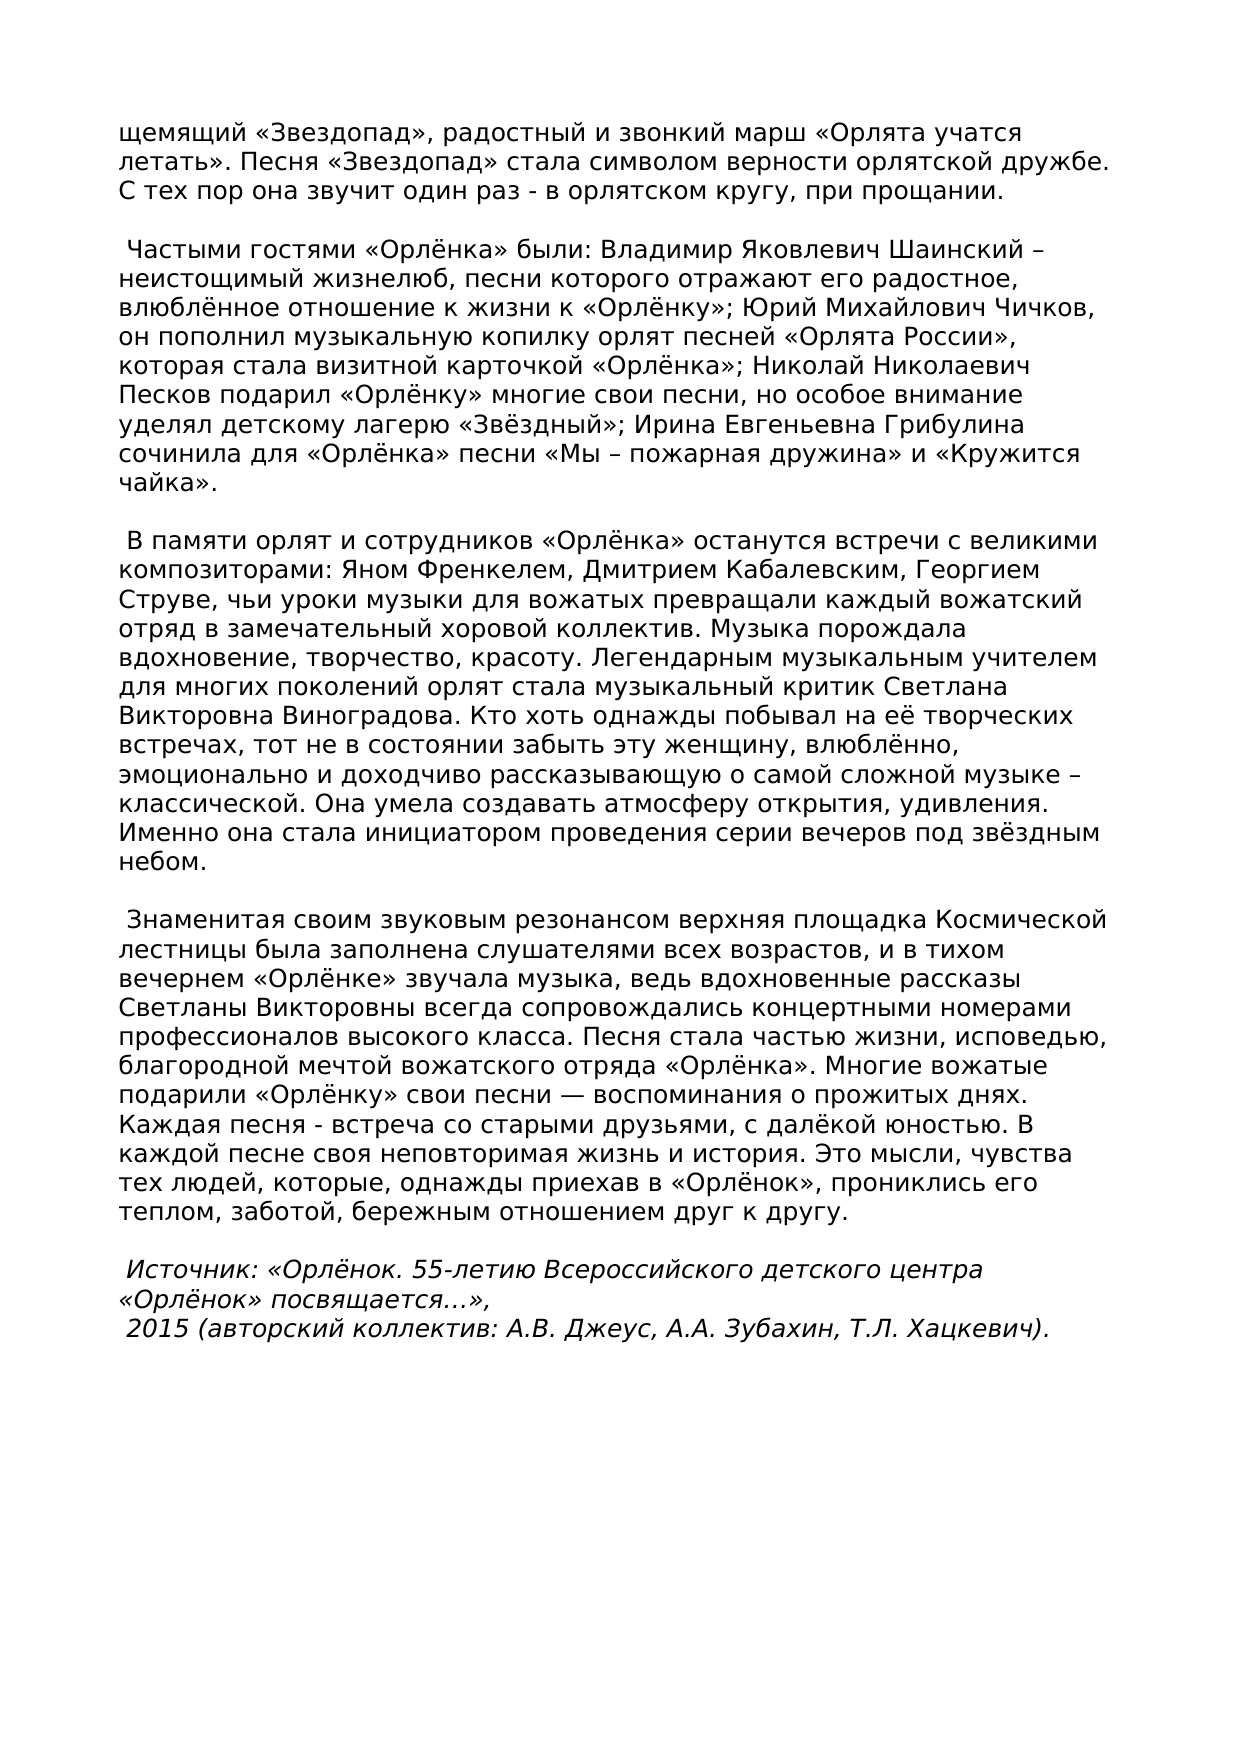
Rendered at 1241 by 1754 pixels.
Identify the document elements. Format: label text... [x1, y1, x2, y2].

text щемящий «Звездопад», радостный и звонкий марш «Орлята учатся летать». Песня «Звездопад» стала символом верности орлятской дружбе. С тех пор она звучит один раз - в орлятском кругу, при прощании. Частыми гостями «Орлёнка» были: Владимир Яковлевич Шаинский – неистощимый жизнелюб, песни которого отражают его радостное, влюблённое отношение к жизни к «Орлёнку»; Юрий Михайлович Чичков, он пополнил музыкальную копилку орлят песней «Орлята России», которая стала визитной карточкой «Орлёнка»; Николай Николаевич Песков подарил «Орлёнку» многие свои песни, но особое внимание уделял детскому лагерю «Звёздный»; Ирина Евгеньевна Грибулина сочинила для «Орлёнка» песни «Мы – пожарная дружина» и «Кружится чайка». В памяти орлят и сотрудников «Орлёнка» останутся встречи с великими композиторами: Яном Френкелем, Дмитрием Кабалевским, Георгием Струве, чьи уроки музыки для вожатых превращали каждый вожатский отряд в замечательный хоровой коллектив. Музыка порождала вдохновение, творчество, красоту. Легендарным музыкальным учителем для многих поколений орлят стала музыкальный критик Светлана Викторовна Виноградова. Кто хоть однажды побывал на её творческих встречах, тот не в состоянии забыть эту женщину, влюблённо, эмоционально и доходчиво рассказывающую о самой сложной музыке – классической. Она умела создавать атмосферу открытия, удивления. Именно она стала инициатором проведения серии вечеров под звёздным небом. Знаменитая своим звуковым резонансом верхняя площадка Космической лестницы была заполнена слушателями всех возрастов, и в тихом вечернем «Орлёнке» звучала музыка, ведь вдохновенные рассказы Светланы Викторовны всегда сопровождались концертными номерами профессионалов высокого класса. Песня стала частью жизни, исповедью, благородной мечтой вожатского отряда «Орлёнка». Многие вожатые подарили «Орлёнку» свои песни — воспоминания о прожитых днях. Каждая песня - встреча со старыми друзьями, с далёкой юностью. В каждой песне своя неповторимая жизнь и история. Это мысли, чувства тех людей, которые, однажды приехав в «Орлёнок», прониклись его теплом, заботой, бережным отношением друг к другу. Источник: «Орлёнок. 55-летию Всероссийского детского центра «Орлёнок» посвящается…», 2015 (авторский коллектив: А.В. Джеус, А.А. Зубахин, Т.Л. Хацкевич). [118, 118, 1122, 1343]
